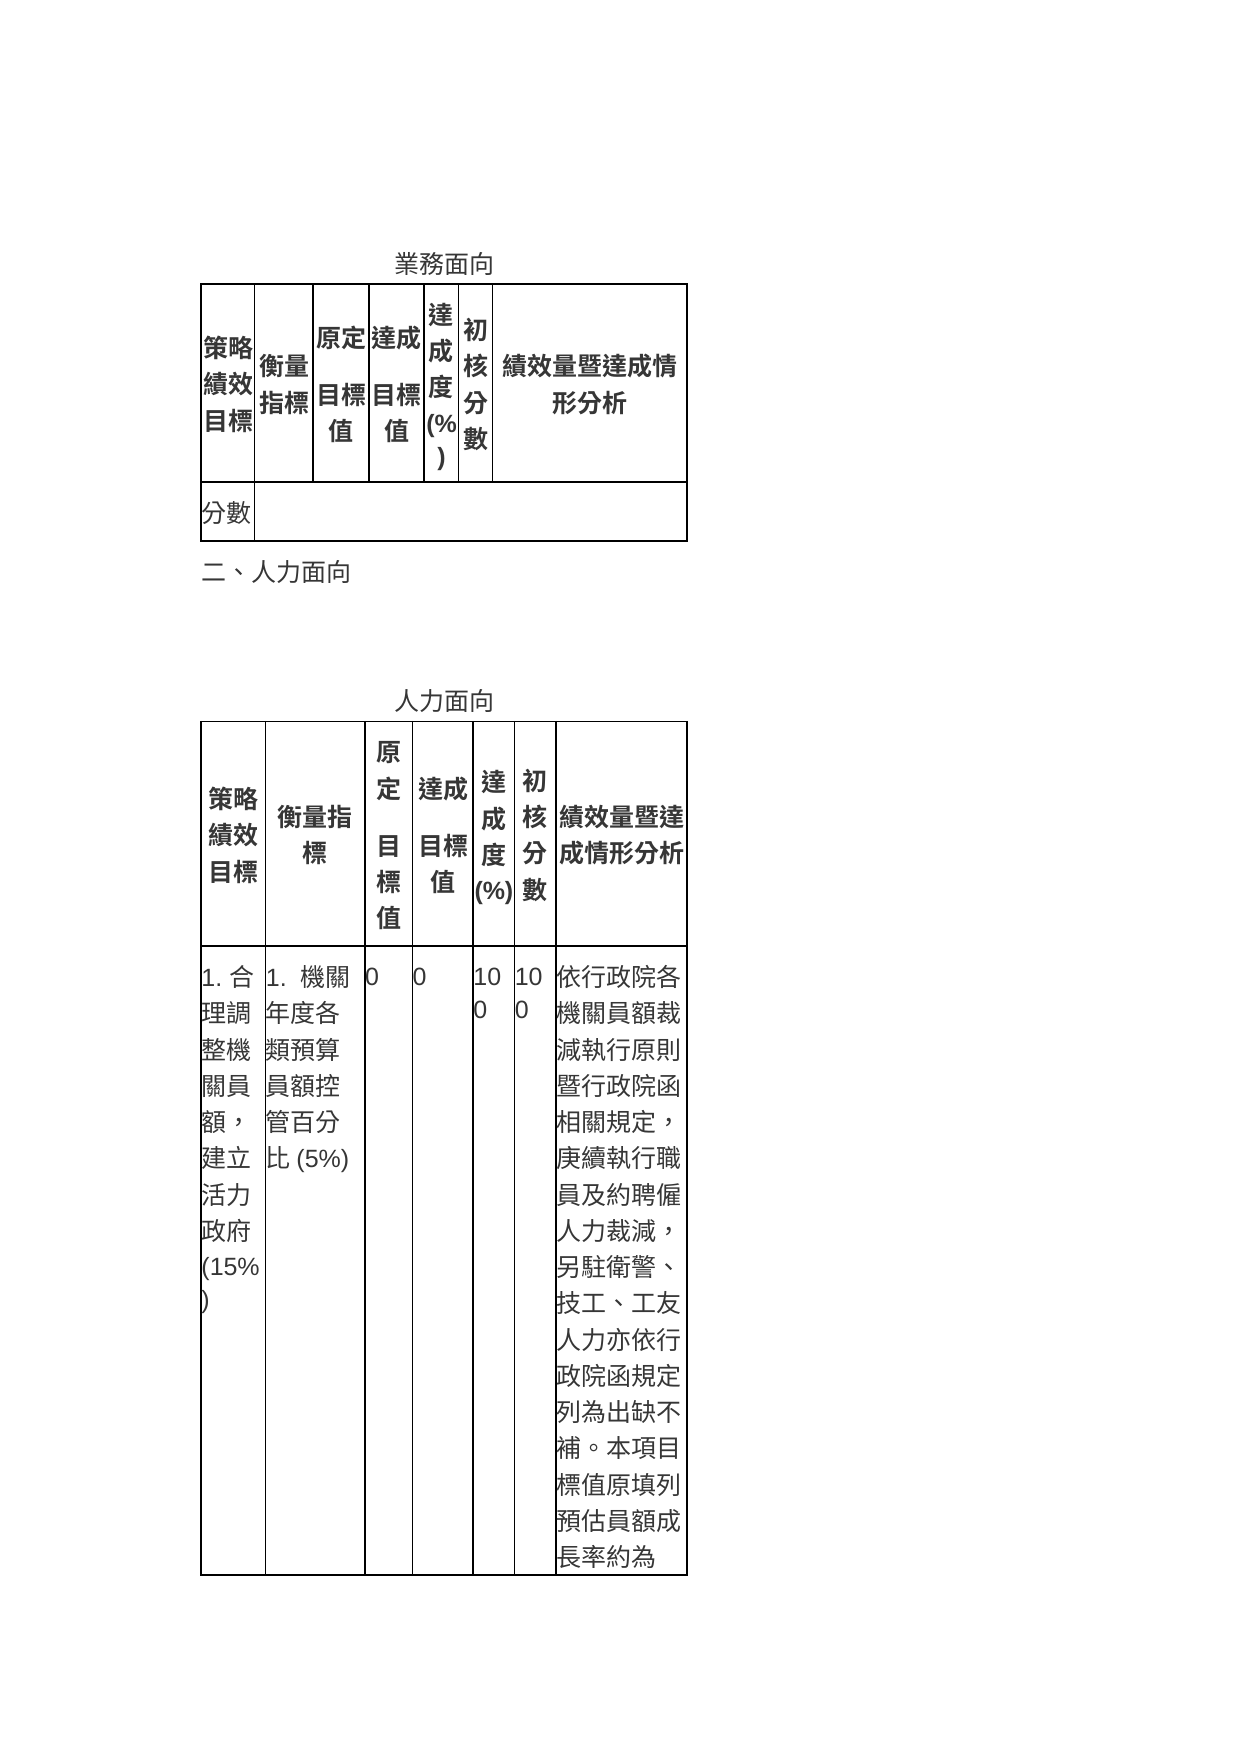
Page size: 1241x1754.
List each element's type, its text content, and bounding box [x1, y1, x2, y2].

table_cell 績效量暨達成情形分析 [493, 285, 686, 481]
table_cell 0 [366, 947, 412, 1574]
table_cell 初核分數 [515, 722, 555, 945]
table_header 教育部 94 年度施政績效報告 壹、前言 本部 94 至 97 年中長程施政計畫，從目標管理、全員參與及規劃機關整體發展願景著眼，依行政院規定從業務面向、人力面向及經費面向擬訂了 8 大策略績效目標及 54 項衡量指標， 94 年度績效目標是延續中程施政計畫之策略績效目標所訂定。 一、 提供弱勢地區與一般地區經濟弱勢之五足歲幼兒充分的就學機會，保障其受教的權益： 2 項衡量指標。 二、 全面改善國民教育品質，深化土地認同及適性教育： 6 項衡量指標。 三、 落實高中職社區化，均衡高中職教育資源，並健全公民意識： 6 項衡量指標。 四、 保障弱勢國民教育權，縮小城鄉資源落差，傳承並發揚族群文化： 8 項衡量指標。 五、 推動高等教育卓越化、國際化，促進產學合作： 10 項衡量指標。 六、 推動終身學習與培育優質師資： 9 項衡量指標。 七、 合理調整機關員額，建立活力政府： 9 項衡量指標。 八、 節約政府支出，合理分配資源： 4 項衡量指標。 為落實推動 94 年施政計畫，本部同仁仍一本教育乃百年樹人大業，竭力達成相關目標，整體成果豐碩。 貳、目標達成情形 一、業務面向 二、人力面向 三、經費面向 四、績效總分 業務面向原始分 97.47 分，權分 68.23 分 人力面向原始分 99.6 分，權分 14.94 分 經費面向原始分 100 分，權分 15 分 合計績效總分為 98.17 分 參、未達目標項目檢討 肆、績效總評 本部依業務面向、人力面向及經費面向擬訂了 8 大策略績效目標及 54 項衡量指標，雖業務面向之提升國小學生健康體位比率、提升學生規律運動人口比率、技專校院學生英文初級檢定通過比率、大學校院學生英文中級檢定通過比率、提高來台攻讀正式學位之外國學生人數、參與成人基本教育、補習教育、進修教育及空中大學人數、簽約案件數達成率等 7 項衡量指標，人力面向之終身學習（ 2 ）未能達成原訂目標值，目標達成誠屬同仁積極作為，雖有未達成的目標，但同仁仍競兢業業努力面對挑戰，因應改善。 未來四年本部仍以施政主軸「培養現代國民」、「建立臺灣主體性」、「拓展全球視野」、「強化社會關懷」為四大綱領，執行 13 項策略及 33 項行動方案。 這個施政主軸乃理念與實際之結合，以理念為基礎而衍生出策略與行動方案。秉持「回歸教育本質」、「完成個人」的施政理念，讓教育理念落實到每個個人，使其發揮最大潛能，完成自己。人能完成自我，即是完成國家，個人能力充分發揮即是國力的提升。 21 世紀的核心價值在於先進的創意與寬廣的視野，教育除激發個人的原創性外，亦應引導個人有寬廣的世界觀與長遠的歷史觀，因此，本部以「創意臺灣、全球布局－培育各盡其才新國民」作為施政的總目標。 伍、推動成果具體事蹟 一、 社區國中畢業生就近入學率逐年提升：以高一新生數為分母， 91 學年度就近入學率為 51.82 ﹪， 92 學年度就近入學率為 55.75 ﹪， 93 學年度就近入學率 57.89 ﹪， 92 至 93 學年度之總就近入學成長率達 2.14% 。 二、高中職學生休退學人數逐年減少： 92 至 93 學年度之高中職校學生休退學人數自 28,003 人驟減至 14,928 人。 三、高中職應屆畢業生未升學未就業人數逐年減少： 92 至 93 學年度之高中職校應屆畢業生未升學未就業人數自 34,403 人減少至 22,381 人。 四、家長接受度逐年提高： 94 年度高中職社區化政策民意接受度為 77.38 ﹪，近 8 成的家長皆接受高中職社區化政策的鼓勵學生就近及適性 ( 依性向、能力及興趣選擇學校就讀 ) 入學。 五、扶植社區發展特色：截至 94 年度，已重點補助 32 個適性學習社區。 六、 94 年度教育優先區計畫執行具體成果如下： ( 一 ) 推展親職教育活動：計補助 2828 校、 48332 場次，補助經費 64,096,458 元。 ( 二 ) 辦理學習弱勢學生之學習輔導：計補助 1817 校、 57889 班，補助經費 427,154,304 元。 ( 三 ) 補助文化資源不足學校發展教育特色：計補助 1068 校、 1300 項，補助經費 98,646,191 元。 ( 四 ) 修繕離島或偏遠地區師生宿舍：計補助 171 校、 238 式，補助經費 31,628,291 元。 ( 五 ) 充實學校基本教學設備：計補助 145 校、 153 案，補助經費 12,988,877 元。 ( 六 ) 充實學童午餐設施：計補助 267 校、 374 案，補助經費 30,406,035 元。 ( 七 ) 發展原住民教育文化特色及充實設備器材：計補助 322 校、 542 案，補助經費 40,754,724 元。 七、補助弱勢學生參加課業輔導所需費用：補助低收入戶、身心障礙、原住民及情況特殊學生參加費用，以縮短城鄉差距並落實弱勢照顧； 93 學年度第 2 學期計補助經費新台幣 43,830,463 元，受惠學童 9,413 名； 94 學年度第 1 學期計補助經費新台幣 32,403,667 元，受惠學童 9,476 名。 八、執行降低國中小班級學生人數計畫： ( 一 ) 本部自 87 學年度起執行降低國中小班級學生人數計畫，國小逐年降至 35 人編班，至 92 學年度達成全面以 35 人編班之目標。國中自 91 學年度起至 93 學年度逐年降至 38 人，預定至 96 學年度國中小全面降至 35 人編班。 ( 二 )94 學年度目標為國小一至六年級、國中一年級以每班 35 人編班，國中二、三年級以每班 38 人編班，國小達成率為 96.39% ，國中達成率為 87.24 ％。 九、關懷弱勢弭平落差、退休菁英風華再現、國中學生英文營： 94 年度共照顧 63,776 名國中小弱勢學生。 十、試辦「攜手計畫」：引進 500 名經濟弱勢大專生提供 1000 至 1500 名國中學習弱勢學生每週 6 小時之英文、數學課業輔 導。 十一、引進海外英語專長替代役男深入校園： 94 年度引進 35 名，協助偏遠地區國民中小學，改善英語化環境，並提昇英 語教學成效，受惠學童 1 萬 3,831 人。 十二、綜上，國民中小學學習低成就及教育資源不利學生直接接受學習生活照顧及輔導人數已達 9 萬 7,996 人以上。 十三、成立藝文團隊之中小學校數比率： 94 年度辦理之具體成果計有下列各項 ( 一 )94 年本部與原住民族委員會、文建會、內政部兒童局及中華民國原住民族知識經濟發展協會共同推動「全國原住民兒童母語歌謠才藝競賽」，分 4 區辦理初賽經過各分區激烈的初賽計有 14 校，於 5 月 21 日（星期六） 09 ： 00~17 ： 00 齊聚台北市國父紀念館進行總決賽，本部部長及政務次長均蒞會指導並頒獎。 ( 二 ) 本部與公共電視於 94 年 10 月 12 日共同假國立國父紀念館辦理「台灣囝仔，讚！ 2005 ~ 一人一樂器 一校一藝團」 25 個縣市政府成果展、 3 個教學攤位及 19 個學校表演晚會活動，本部部長親自前往觀賞及頒贈感謝獎盃於表演團體。 ( 三 )94 年高級中等學校計 174 校提報養成活力青少年實施計畫，共 291 場次約 40 萬人次，參加四項比賽學生約 7500 人次。 十四、本部補助各縣市政府辦理外籍配偶成人基本教育研習班計 786 班， 15,720 人參與學習、家庭教育中心辦理 908 場外籍配偶家庭教育活動， 計 35467 人參加、國中小補校人數計 8948 人、補助政府機關及民間團體辦理之教育學習活動計 26855 人，總計受益人數計 87000 人，達成原訂目標人數 86900 人，達成度 100% 。 十五、本部 94 年度補助各縣市政府辦理成人基本教育計畫，辦理成人基本教育研習班 2,136 班（含外籍配偶專班 786 班），參與人數 4 萬 2,720 人。另縣市政府並依計畫辦理師資研習、教學觀摩及宣導等相關活動，以增進業務推展成效。我國 15 歲以上國民不識字率已由 78 年之 7.11 ﹪（ 130 萬人）降至 93 年之 2.84 ﹪（ 52 萬人），達成度 100% 。 十六、本部為瞭解各級學校運動團隊設置及學生運動參與情形，以評估培養活力青少年及推動「一人一運動，一校五團隊計畫」政策執行績效，特委託台灣師大體育研究與發展中心進行問卷調查。有關團隊設置採網路問卷方式實施普查，填報時間為 94 年 10 月初至 12 月底，全國 4018 所學校皆上網填答，填答率 100 ％。學生運動參與情形依地區及學校班級數採分層隨機抽樣，抽測全國各級學校數 15 ％，計 600 所學校 59000 份問卷，回收 472 所 41432 份，回收率 78.67 ％。經分析後重要結果如下： ( 一 ) 各級學校學生規律運動人口 1. 學期中不含體育課每週運動天數三天以上整體平均為 46.2 ％，相較 93 年度含體育課 60.6 ％之比例 而言，規律運動人口有所提升。運動時間以 31-60 分鐘為主，運動持續時間達 30 分鐘以上者比例為 61.2% 。 2. 學期中各學級每周運動三天以上國小為 57.8 ％，國中為 40.7 ％，高中職為 25.6 ％，大專校院為 25.3 ％，呈現學級愈高比例愈低之情形。 3. 寒暑假期間的規律運動人口比例整體為 56.5 ％，各學級國小為 66.9 ％，國中為 54.8 ％，高中職為 39.4 ％，大專校院為 29.2 ％，與學期中比較小學約增加 9% ，國高中則提升了約 14% ，大專校院則提升不到 4% ，顯示大專校院學生寒暑假期間規律運動習慣的養成是首要突破的空間。整體運動持續時間則達 30 分鐘以上者比例為 68.4% ，較學期中增加 7.2% 的比例。 ( 二 ) 各級學校運動團隊設置情形 1. 全國各校運動團隊設置達五項團隊以上之學校， 94 年度學校運動團隊及學生參與情形調查發現：全國各校運動團隊設置達 5 個團隊以上之學校，國小達 63.55% ，國中提升到 79.86% ，高中職為 92.34% ，大專校院為 96.91% ，佔全國學校比例為 83.16 ％。基此，各級學校皆能達成設置率 80% 的政策目標。 2. 各級學校平均團隊數，小學平均每校 7.5 隊，國中 9.58 隊，高中職 14.12 隊，大專校院為 21.17 隊，學級間差異頗大，尤其小學與大專校院間有近三倍的差距。 3. 中小學成立團隊數較多的縣市前五名依序是嘉義市（ 17.73 隊）、台南市（ 12.78 隊）、台中市（ 12.62 隊）、台北市（ 12.14 隊）、新竹市（ 11.4 隊），較少的則是澎湖縣、台東縣、南投縣、高雄縣及雲林縣等較偏遠縣份，但平均也都有五隊以上，顯示城鄉間差異大。 ( 三 ) 運動代表隊成立與活動情形 1.94 年度全國各級學校運動代表隊共有 19573 隊，平均每校有 4.88 隊，較 93 年度之 4.5 隊，提升 0.38 個百分點，顯示政策推動績效良好。 2. 各學級中平均大專校院每校有 12.39 隊最高，高中職平均每校 5.65 隊，國中每校 5.04 隊；國小每校 4.24 隊，往下依序遞減，與 92 年度相較，國小及大專分別提昇 0.54 及 0.69 隊，國中及高中職則分別減少 0.36 隊及 0.05 隊，顯示升學壓力較重的中學階段運動代表隊設置較難突破，有待繼續努力。 3. 整體運動代表隊活動情形，平均每週練習次數為 3.49 次，參加校際交流的百分比為 91.72% ，較 93 年減少了 1.28% ，可能係因學校財政困難，比賽經費不足因而影響校際交流的比例，也因比賽機會減少導致每週練習次數降低 0.21% ，有關學校運動代表隊比賽經費不足的問題亟需克服。 4. 整體運動代表隊成立最普遍的前五種種類依序為田徑、籃球、跆拳道、桌球、游泳，與 93 年度完全相同。依性別而言男生為田徑、籃球、跆拳道、桌球、游泳， 5. 女生則為田徑、跆拳道、桌球、籃球、游泳，男生籃球隊較普遍。 ( 四 ) 運動社團成立與活動情形 1.94 年度全國各級學校運動社團共有 17361 個，平均每校 4.33 個，較 93 年度之 5.2 個降低 0.87 個百分點，由於中小學之社團通常依班級數開設，因此社團數減少可能與少子化現象，各級學校班級數下降有關，未來應正視此問題，讓學生能保有多元化運動社團活動權利。 2. 平均大專校院每校 8.78 個最高，往下依序遞減，高中職每校 8.47 個；國中 4.54 個；國小 3.26 個。各級學校皆略有降低，但以大學校院減少 1.62 個最為嚴重，值得正視。 3. 運動社團活動情形，平均每週活動次數為 1.97 次，較 93 年度 2.24 次降低 0.27 次，參加校際交流的百分比為 57.21 ％，較 93 年度 61.30 ％降低 4.09 ％，經費問題可能亦是影響校際交流活動舉辦、參與的重要因素，連帶影響活動次數。此外九年一貫課程實施後，發現數學、語文領域授課時數偏低許多時間用以補強教學，亦可能是影響因素。 4. 成立運動社團最普遍的前五種種類依序為籃球、田徑、桌球、跆拳道、羽球，與 93 年度比較，次序不變。 綜觀上述調查結果，教育部「一人一運動，一校五團隊」之政策推展具有實質績效，在規律運動人口提昇及學校運動團隊設置上皆達成指標，惟運動社團部分較 93 年度略有下降，尤其小學部分較不理想，且城鄉間差異大，探討其原因可能與人口變遷導致學校班級數減少有關，在未來體育政策擬定上宜有所因應。而各級學校學生對體育課的喜歡程度皆相當高，但目前的體育課節數卻不能滿足學生需求，尤其是中小學生，更應重視其需求速謀對策，解決體育課時數不足之問題，以免對其身心發展與體適能造成影響。 十七、提高來台攻讀正式學位之外國學生人數推動成果具體事蹟： 本計畫自推動以來，各大專院校為招收外國學生，紛紛致力於課程發展 ( 如設計英語學程 ) 及校園環境營造等等改進措施，已帶動學校營造整體環境，啟動高等教育國際化的進程，為教育產業化奠下根基，也因外國學生的引進，我國學生在校園中，可以與各國學生一同學習、比較、競爭，讓學生在大學階段，即在國際比較下提早接受國際化的刺激與薰陶，爰此， 2005 年己有雜誌將各校招收外國學生及國際化程度，列為推薦各校研究所課程重要指標，顯見在質的方面本案己發揮帶動提升高等教育品質、優質人口結構的功能。而因學校積極出國參加各國教育展宣傳招生，無形中亦提昇我國高等教育在國際的能見度。 且為推動本案，本部與外交部、國科會、經濟部共同設置臺灣獎學金， 2004 年提供 555 名， 2005 年提供 713 名，提供包括邦交國在內的 80 餘國國家學生來臺進修學位，引起各界關注，包括各國元首政要等外賓來訪時，均要求會見該國留臺學生，顯見其重視程度及本案所發揮的增進國際友誼功能已受肯定；該等學生學成時，可留臺就業，為我國產業所用，亦或返回其母國，將臺灣經驗帶回，為友邦的國家發展培育人才，促進國家合作發展。 而在量的方面，「吸引外國學生來臺留學」辦理第 1 年， 2004 年度外國學生人數已有明顯成長，在我國攻讀學位之外國學生，從 2003 年之 1,568 人增加至 2004 年度 1,960 人，成長率 25% ； 2005 年度更成長至 2,853 人，成長率 46% ，為歷年來人數最多者；且在外國學生來源國 (91 年 62 國、 94 年 93 國 ) 及招收外國學生學校數 (91 年 59 校、 94 年 98 校 ) 方面亦均有成長。 十八、鼓勵國外留學計畫推動具體事蹟： 推動鼓勵國外留學計畫已見績效。 94 年度赴八大主要留學國家之簽證人數已由 93 年之 30728 人增至 32499 人，比原定達成目標人數 31800 人超前。為擴大「鼓勵國外留學」受惠人數， 94 年編列 618 ， 205 ， 000 元年度預算，用於選送 94 年第一季榜示錄取之 93 年公費留考公費生 75 名、博士後研究生 22 名、留學獎學金生 104 名以及另拔擢 36 名「專案培育留學獎學金生」；調高公費生生活費標準；協助中低收入家庭之學生 2039 人申請留學貸款，在國外修習碩、博士學位以及配合外國政府及機構贈我獎學金協助遴選學生 190 名出國研修。另配合並協助國科會及經建會辦理 94 年「菁英留學 - 專案擴增留學計畫」甄試兩梯次共錄取 143 人及「專案擴增大學自行選送人才出國研修」審查結果，教師部份共計補助 19 校 48 名；學生部份則計補助 20 校 130 名學生出國研修。 94 年致力增加公費留學名額，於 12 月 5 日公告錄取公費留學生 84 名。加強自費生留學輔導方面，完成整合留學資訊，設立及充實中華民國留學資訊站；於台灣北、中、南、東部共辦理 8 場留學宣導會，並輔導、補助及派員出席大學校院及全國 8 處留學資料參考室所在之社教單位辦理留學新生座談及留學講座；協助各國駐台單位舉辦之教育展活動，吸引學生前往參觀。 十九、推動創意教師行動研究計畫：鼓勵大學協助中小學校教師進行以創造力培育為核心之行動研究計畫補助有 20 項計畫，計有 20 所大專院校、 17 所高中職國中小、 6 所幼稚園參與。 二十、推動創意學子多元培育計畫：針對高中職學生，辦理高中職學生智慧鐵人創意競賽暨國際邀請賽，第一屆共 126 隊 756 學生參與、第二屆共 465 隊 2788 學生、第三屆共 703 隊 4218 學生，計有二百多所高中職學校參與其中。 二十一、推動創意智庫數位創新計畫： ( 一 ) 建置創造力案例、教學之交流平台，建構完整創造力知識庫，公開各界查詢使用。 ( 二 ) 辦理數位典藏．創意教學推廣活動，由大學校院協同大學以下學校建置以培育學生創造力為導向之數位內容，並落實於教學現場。 ( 三 ) 成立創造力教育重點資料中心，完整收集教育、社會、文化、傳播、產業等六大領域創意、創新、創造力、創業資料。 ( 四 ) 完成創造力教育數位化人才庫，逐年增修。 ( 五 ) 建立創造力計畫數位歷程資料庫，提供創造力教育學者進行後設研究分析之用。 ( 六 ) 完成 14 國創造力人物、機構資料庫（中英文），逐年檢視增修。 ( 七 ) 完成台灣創造力教育實況（中英文）數位及文本資料，逐年檢視增修。 ( 八 ) 完成數位化創意百科，持續蒐集創造力理論、創造思考技法、創造力辭庫、創造力教學、創造力研究、創造與發明、創造與生活、創造力資源、創造力活動、其他等數千多筆資料。 二十二、持續辦理大專校院創意發想與實踐聯合課程及實作觀摩競賽，共 46 校參與。 二十三、持續辦理創意學養計畫，計有 7 所大學校院建築系所共同發展大學專業領域創意教材及學理 新知。 二十四、結合專家學者、教師團隊、民間團體及業者約 370 個機構單位建置六大學習網， 94 年完成第二年建置內容。累計開發中小學數位學習內容 13,000 單元 ( 教材 3383 單元、教案 1298 筆、素材 5120 筆、學習單 1255 筆及測驗題 1429 筆 ) 及相關網站整合機制。並成立各縣市六大網推廣學校 150 校及結合各縣市資訊融入教學成效績優學校約 80 所，協助網站經營及資訊融入教學應用推廣。（入口網址：＆ lt;http://learning.edu.tw ＆ gt; ） [192, 158, 1048, 1585]
table_cell 衡量指標 [266, 722, 364, 945]
table_header 業務面向 [201, 221, 687, 283]
table_cell 衡量指標 [255, 285, 312, 481]
table_cell 初核分數 [459, 285, 492, 481]
table_cell 1. 機關年度各類預算員額控管百分比 (5%) [266, 947, 364, 1574]
table_cell 達成度 (%) [474, 722, 514, 945]
table_cell 依行政院各機關員額裁減執行原則暨行政院函相關規定，庚續執行職員及約聘僱人力裁減，另駐衛警、技工、工友人力亦依行政院函規定列為出缺不補。本項目標值原填列預估員額成長率約為 [557, 947, 686, 1574]
table_cell 100 [474, 947, 514, 1574]
table_cell 達成 目標值 [413, 722, 472, 945]
table_cell 1. 合理調整機關員額，建立活力政府 (15%) [202, 947, 265, 1574]
table_cell 分數 [202, 483, 254, 540]
table_cell [255, 483, 686, 540]
table_cell 原定 目標值 [314, 285, 368, 481]
table_cell 100 [515, 947, 555, 1574]
table_header 人力面向 [201, 658, 687, 721]
table_cell 達成度 (%) [425, 285, 458, 481]
table_cell 績效量暨達成情形分析 [557, 722, 686, 945]
table_cell 原定 目標值 [366, 722, 412, 945]
table_cell 策略績效目標 [202, 285, 254, 481]
table_cell 策略績效目標 [202, 722, 265, 945]
table_cell 達成 目標值 [370, 285, 423, 481]
table_cell 0 [413, 947, 472, 1574]
